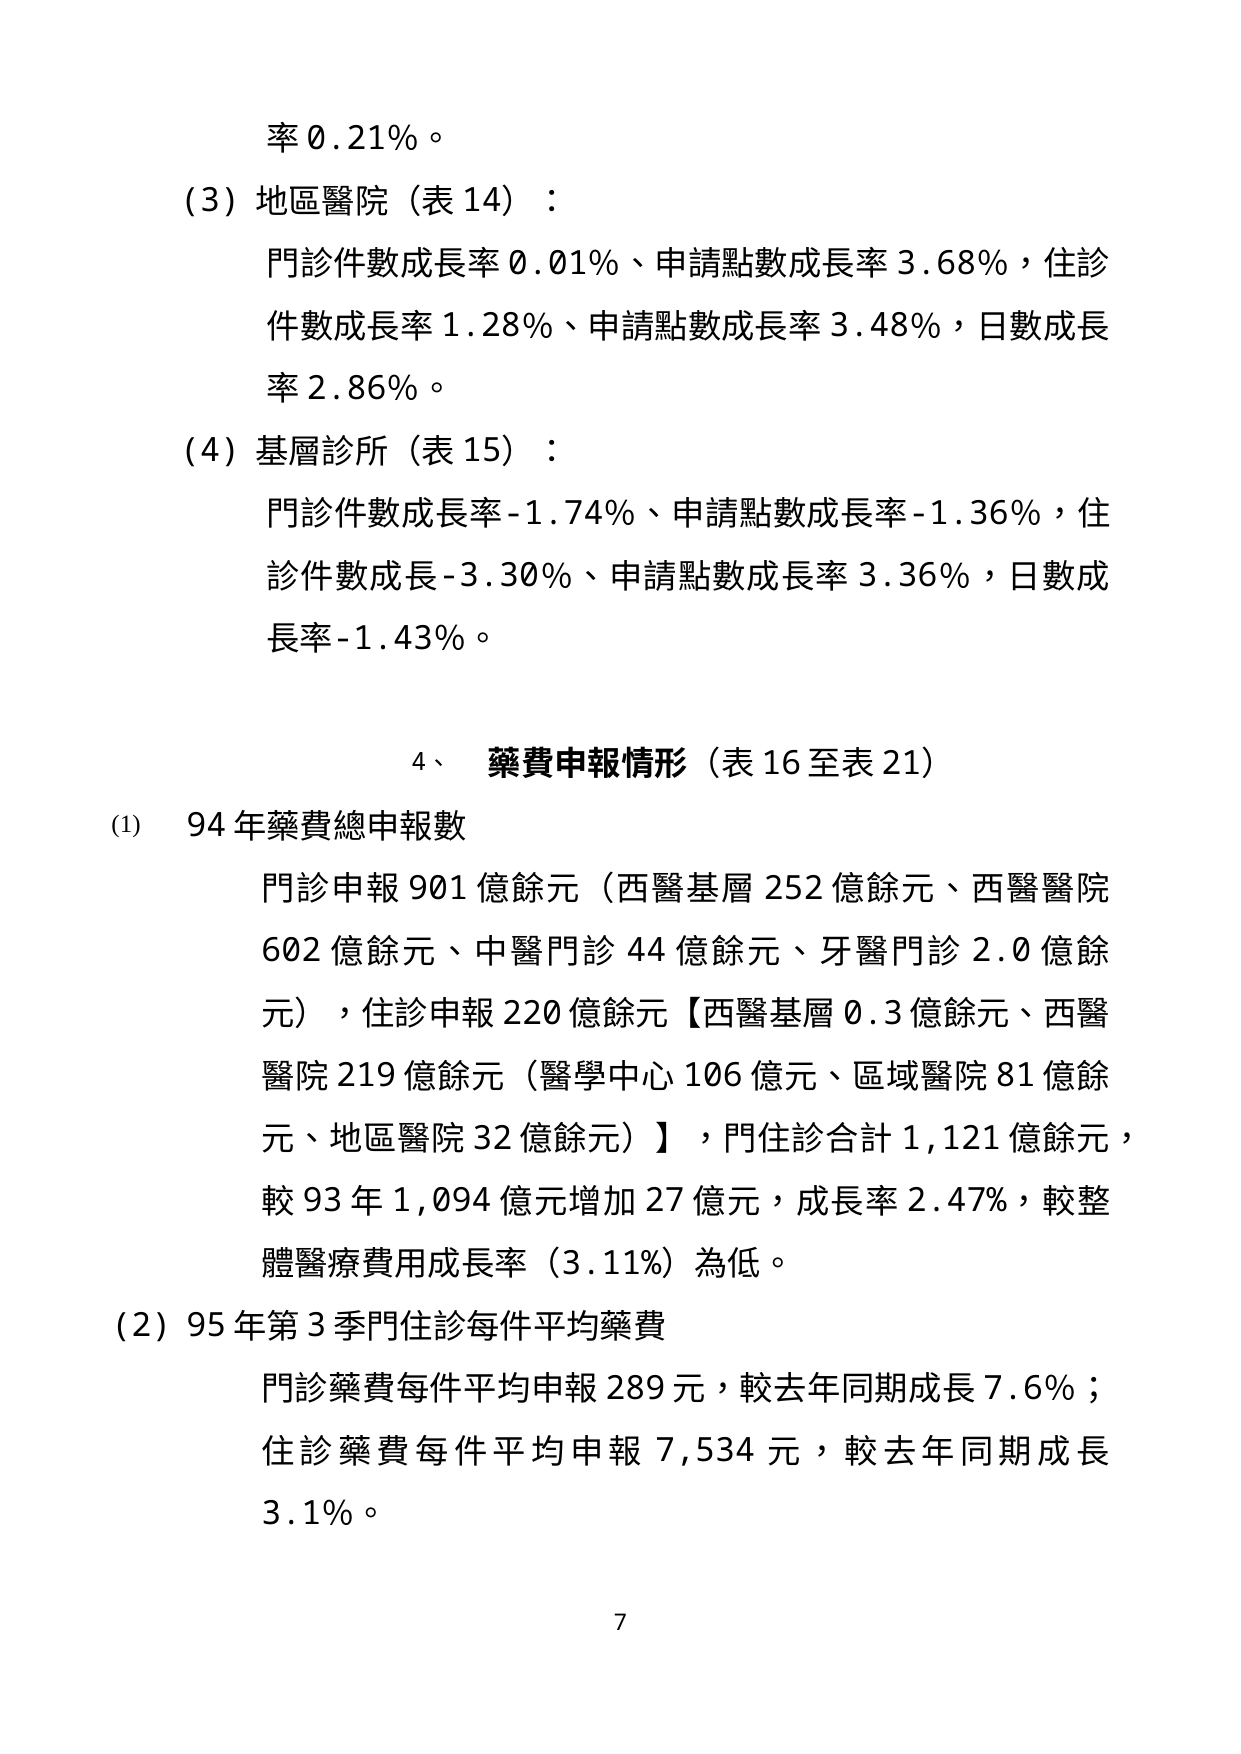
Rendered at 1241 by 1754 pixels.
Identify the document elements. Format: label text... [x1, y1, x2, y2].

list 藥費申報情形（表16至表21） [411, 719, 1110, 782]
list 95年第3季門住診每件平均藥費 [111, 1282, 1110, 1344]
text 門診件數成長率0.01％、申請點數成長率3.68％，住診件數成長率1.28％、申請點數成長率3.48％，日數成長率2.86％。 [266, 219, 1110, 407]
text 率0.21％。 [266, 94, 1110, 157]
text 門診件數成長率-1.74％、申請點數成長率-1.36％，住診件數成長-3.30％、申請點數成長率3.36％，日數成長率-1.43％。 [266, 469, 1110, 657]
list 基層診所（表15）： [180, 407, 1110, 469]
text 門診藥費每件平均申報289元，較去年同期成長7.6％；住診藥費每件平均申報7,534元，較去年同期成長3.1％。 [261, 1344, 1110, 1532]
text 門診申報901億餘元（西醫基層252億餘元、西醫醫院602億餘元、中醫門診44億餘元、牙醫門診2.0億餘元），住診申報220億餘元【西醫基層0.3億餘元、西醫醫院219億餘元（醫學中心106億元、區域醫院81億餘元、地區醫院32億餘元）】，門住診合計1,121億餘元，較93年1,094億元增加27億元，成長率2.47%，較整體醫療費用成長率（3.11%）為低。 [261, 844, 1110, 1282]
list 94年藥費總申報數 [111, 782, 1110, 844]
list 地區醫院（表14）： [180, 157, 1110, 219]
